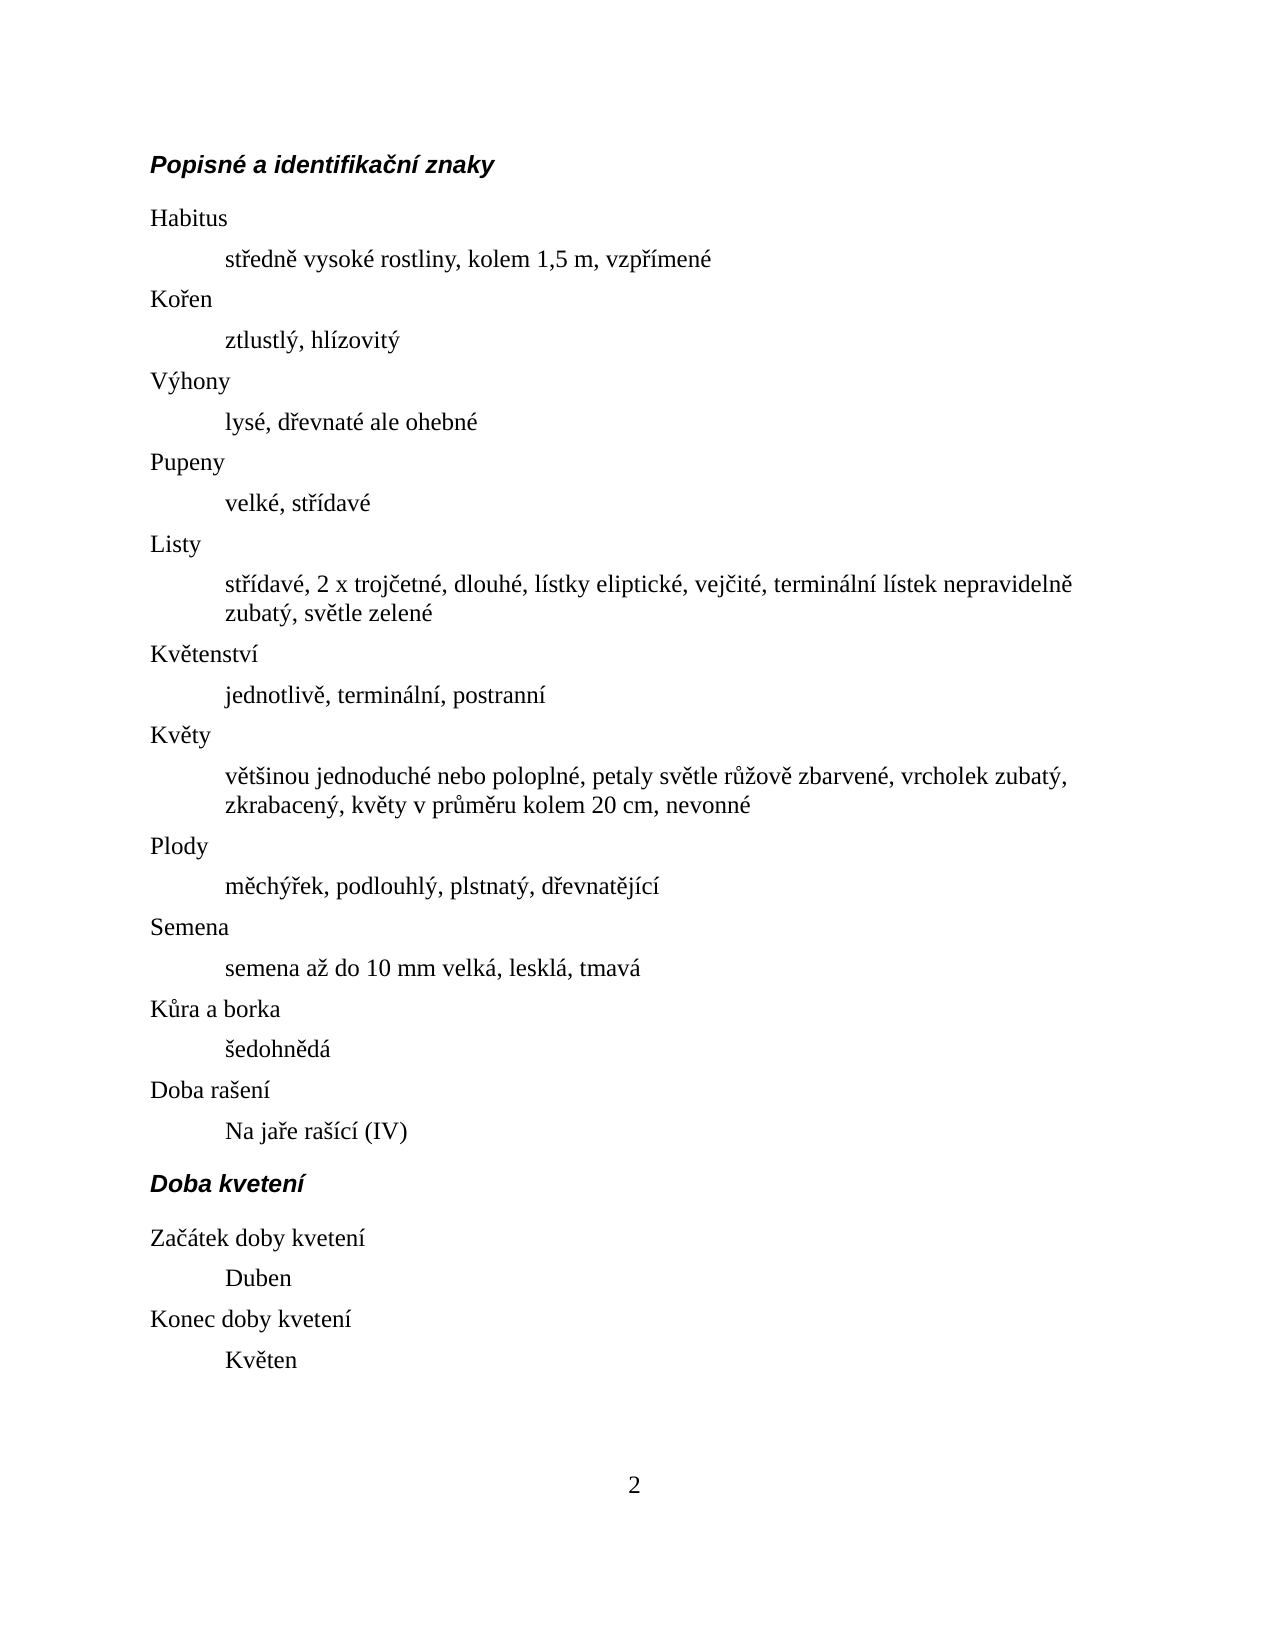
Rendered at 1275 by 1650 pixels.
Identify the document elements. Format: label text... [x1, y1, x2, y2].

text Plody [150, 831, 1125, 859]
text Pupeny [150, 447, 1125, 476]
text většinou jednoduché nebo poloplné, petaly světle růžově zbarvené, vrcholek zubatý, zkrabacený, květy v průměru kolem 20 cm, nevonné [225, 761, 1125, 819]
text velké, střídavé [225, 488, 1125, 517]
text Květenství [150, 639, 1125, 668]
text jednotlivě, terminální, postranní [225, 680, 1125, 708]
text ztlustlý, hlízovitý [225, 325, 1125, 354]
subtitle Doba kvetení [150, 1169, 1125, 1198]
text Duben [225, 1263, 1125, 1292]
text středně vysoké rostliny, kolem 1,5 m, vzpřímené [225, 244, 1125, 272]
text Semena [150, 912, 1125, 941]
text Květen [225, 1345, 1125, 1373]
text měchýřek, podlouhlý, plstnatý, dřevnatějící [225, 871, 1125, 900]
text Konec doby kvetení [150, 1304, 1125, 1333]
text Kůra a borka [150, 994, 1125, 1022]
text Výhony [150, 366, 1125, 395]
text Kořen [150, 284, 1125, 313]
text střídavé, 2 x trojčetné, dlouhé, lístky eliptické, vejčité, terminální lístek nepravidelně zubatý, světle zelené [225, 569, 1125, 627]
text Na jaře rašící (IV) [225, 1116, 1125, 1144]
subtitle Popisné a identifikační znaky [150, 150, 1125, 178]
text šedohnědá [225, 1034, 1125, 1063]
text Doba rašení [150, 1075, 1125, 1104]
text Začátek doby kvetení [150, 1223, 1125, 1251]
text semena až do 10 mm velká, lesklá, tmavá [225, 953, 1125, 982]
text Květy [150, 721, 1125, 749]
text Listy [150, 529, 1125, 558]
text Habitus [150, 203, 1125, 232]
text lysé, dřevnaté ale ohebné [225, 407, 1125, 435]
